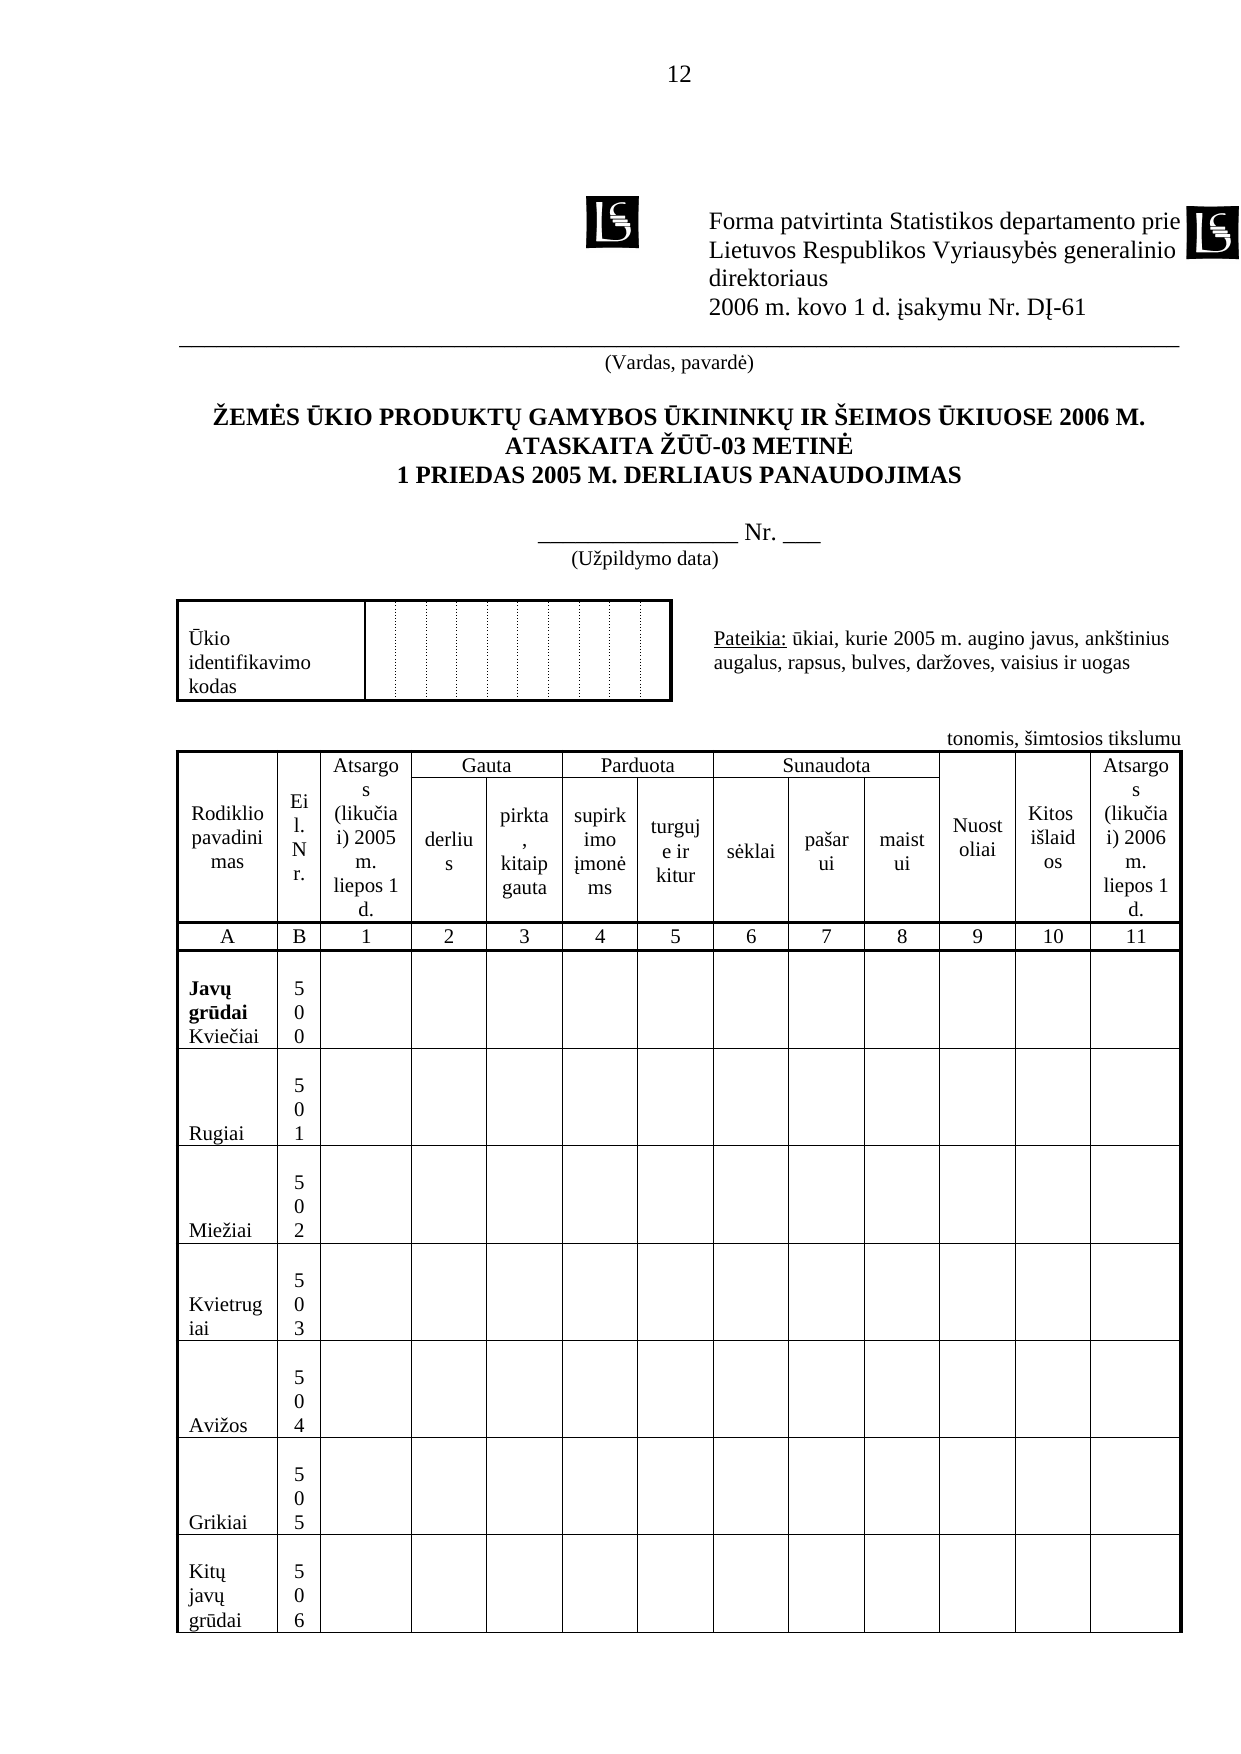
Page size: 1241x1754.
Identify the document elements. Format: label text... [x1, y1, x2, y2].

table_cell [1016, 1146, 1090, 1242]
table_cell [412, 1146, 486, 1242]
table_cell [1091, 1341, 1179, 1437]
table_header [549, 602, 579, 698]
table_cell [1016, 1438, 1090, 1534]
table_cell [638, 1244, 713, 1340]
text (Užpildymo data) [177, 546, 1181, 570]
table_cell [789, 1438, 864, 1534]
table_cell [1091, 1146, 1179, 1242]
table_cell A [179, 924, 277, 948]
table_header Kitos išlaidos [1016, 753, 1090, 921]
table_cell [714, 1341, 788, 1437]
table_cell 10 [1016, 924, 1090, 948]
table_cell 500 [278, 952, 320, 1048]
table_cell 503 [278, 1244, 320, 1340]
table_cell Javų grūdai Kviečiai [179, 952, 277, 1048]
table_cell [865, 1049, 939, 1145]
table_cell Avižos [179, 1341, 277, 1437]
text [177, 206, 586, 235]
table_cell [865, 1341, 939, 1437]
table_cell [638, 952, 713, 1048]
table_header Pateikia: ūkiai, kurie 2005 m. augino javus, ankštinius augalus, rapsus, bulves, daržoves, vaisius ir uogas [703, 599, 1181, 698]
text 2006 m. kovo 1 d. įsakymu Nr. DĮ-61 [177, 292, 1181, 321]
table_cell [412, 1535, 486, 1632]
table_cell [940, 1438, 1015, 1534]
table_cell 6 [714, 924, 788, 948]
table_cell [638, 1049, 713, 1145]
table_cell 506 [278, 1535, 320, 1632]
table_cell [563, 1535, 637, 1632]
text ________________ Nr. ___ [177, 517, 1181, 546]
table_cell [1016, 1341, 1090, 1437]
table_cell [865, 1535, 939, 1632]
table_cell 9 [940, 924, 1015, 948]
table_cell [321, 1146, 411, 1242]
table_cell [865, 1438, 939, 1534]
table_header [673, 599, 702, 698]
table_cell supirkimo įmonėms [563, 778, 637, 921]
table_cell 7 [789, 924, 864, 948]
text (Vardas, pavardė) [177, 350, 1181, 374]
table_cell pirkta, kitaip gauta [487, 778, 562, 921]
table_cell sėklai [714, 778, 788, 921]
table_cell B [278, 924, 320, 948]
table_cell Rugiai [179, 1049, 277, 1145]
table_cell [865, 1146, 939, 1242]
table_cell [487, 1049, 562, 1145]
table_header [518, 602, 548, 698]
table_cell 502 [278, 1146, 320, 1242]
table_header Ūkio identifikavimo kodas [179, 602, 364, 698]
table_cell [412, 1341, 486, 1437]
table_cell [487, 1146, 562, 1242]
table_header Eil. Nr. [278, 753, 320, 921]
table_header [395, 602, 426, 698]
table_cell 504 [278, 1341, 320, 1437]
table_cell [789, 1341, 864, 1437]
table_cell [487, 1438, 562, 1534]
table_cell [321, 1244, 411, 1340]
table_cell [940, 1244, 1015, 1340]
table_header [610, 602, 640, 698]
table_cell turguje ir kitur [638, 778, 713, 921]
table_cell [321, 1341, 411, 1437]
table_cell [1016, 1244, 1090, 1340]
table_cell Miežiai [179, 1146, 277, 1242]
table_cell [865, 1244, 939, 1340]
table_cell derlius [412, 778, 486, 921]
table_header Gauta [412, 753, 562, 777]
text ________________________________________________________________________________ [177, 321, 1181, 350]
table_cell [789, 1244, 864, 1340]
table_cell [1016, 1535, 1090, 1632]
table_header Nuostoliai [940, 753, 1015, 921]
table_cell [1091, 1049, 1179, 1145]
table_header Rodiklio pavadinimas [179, 753, 277, 921]
table_cell [412, 952, 486, 1048]
table_cell [940, 952, 1015, 1048]
table_cell [714, 1244, 788, 1340]
table_cell [563, 1049, 637, 1145]
table_cell [940, 1146, 1015, 1242]
table_cell [487, 1244, 562, 1340]
table_header [640, 602, 669, 698]
table_cell 505 [278, 1438, 320, 1534]
table_cell [487, 952, 562, 1048]
table_cell [638, 1146, 713, 1242]
text tonomis, šimtosios tikslumu [177, 726, 1181, 750]
table_cell [1091, 1535, 1179, 1632]
table_cell [865, 952, 939, 1048]
table_cell maistui [865, 778, 939, 921]
text direktoriaus [177, 263, 1181, 292]
table_cell Kitų javų grūdai [179, 1535, 277, 1632]
table_header Atsargos (likučiai) 2005 m. liepos 1 d. [321, 753, 411, 921]
table_cell [412, 1049, 486, 1145]
table_header Sunaudota [714, 753, 939, 777]
table_cell 501 [278, 1049, 320, 1145]
table_cell [563, 1341, 637, 1437]
table_cell [487, 1535, 562, 1632]
table_cell 4 [563, 924, 637, 948]
table_cell [789, 1049, 864, 1145]
table_cell [940, 1535, 1015, 1632]
table_cell [321, 1438, 411, 1534]
table_cell [412, 1438, 486, 1534]
table_cell [940, 1049, 1015, 1145]
table_header [457, 602, 487, 698]
table_cell Kvietrugiai [179, 1244, 277, 1340]
table_cell 5 [638, 924, 713, 948]
table_cell [714, 1146, 788, 1242]
table_header [426, 602, 457, 698]
table_cell [789, 952, 864, 1048]
table_cell [1016, 1049, 1090, 1145]
table_cell [1091, 1438, 1179, 1534]
table_cell [1091, 1244, 1179, 1340]
table_header [366, 602, 395, 698]
table_cell 8 [865, 924, 939, 948]
text Lietuvos Respublikos Vyriausybės generalinio [177, 235, 1181, 263]
table_cell 3 [487, 924, 562, 948]
table_cell [563, 1146, 637, 1242]
table_cell [1016, 952, 1090, 1048]
table_cell [714, 1438, 788, 1534]
table_cell [714, 952, 788, 1048]
table_cell [563, 952, 637, 1048]
text Žemės ūkio produktų gamybos ūkininkų ir šeimos ūkiuose 2006 m. ataskaita žūū-03 metinė [177, 402, 1181, 460]
table_cell [714, 1049, 788, 1145]
table_cell 11 [1091, 924, 1179, 948]
table_cell [638, 1535, 713, 1632]
table_cell [789, 1146, 864, 1242]
table_cell [940, 1341, 1015, 1437]
table_cell [638, 1341, 713, 1437]
text 1 priedas 2005 M. DERLIAUS PANAUDOJIMAS [177, 460, 1181, 489]
table_cell [487, 1341, 562, 1437]
table_cell pašarui [789, 778, 864, 921]
table_cell [321, 1049, 411, 1145]
table_cell 1 [321, 924, 411, 948]
table_cell [563, 1244, 637, 1340]
text Forma patvirtinta Statistikos departamento prie [640, 206, 1181, 235]
table_cell [563, 1438, 637, 1534]
table_cell [412, 1244, 486, 1340]
table_cell [714, 1535, 788, 1632]
table_cell [789, 1535, 864, 1632]
table_cell [638, 1438, 713, 1534]
table_cell [1091, 952, 1179, 1048]
table_cell [321, 1535, 411, 1632]
table_header Atsargos (likučiai) 2006 m. liepos 1 d. [1091, 753, 1179, 921]
table_header [579, 602, 610, 698]
table_header Parduota [563, 753, 713, 777]
table_cell [321, 952, 411, 1048]
table_cell 2 [412, 924, 486, 948]
table_header [487, 602, 518, 698]
table_cell Grikiai [179, 1438, 277, 1534]
